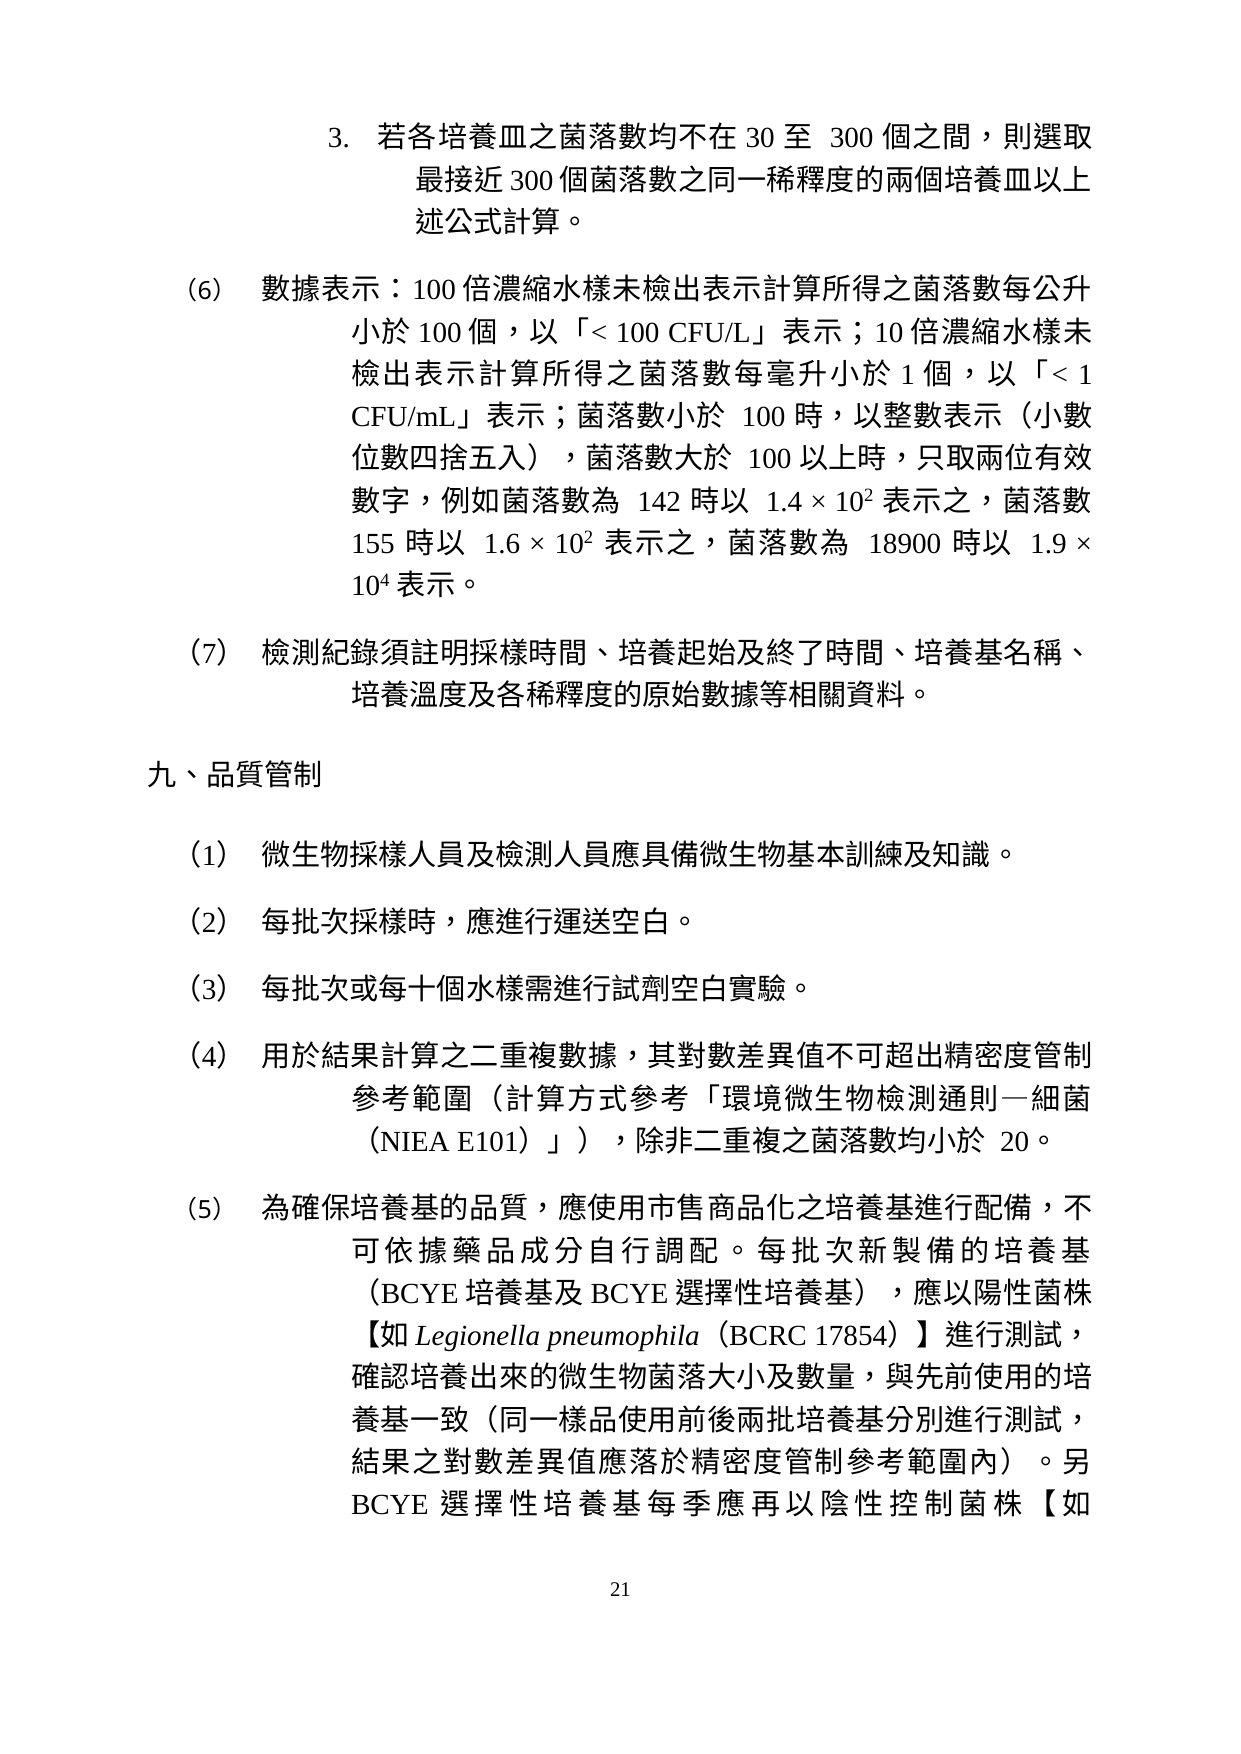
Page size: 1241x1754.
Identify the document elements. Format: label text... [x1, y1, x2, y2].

list 檢測紀錄須註明採樣時間、培養起始及終了時間、培養基名稱、培養溫度及各稀釋度的原始數據等相關資料。 [172, 629, 1092, 714]
list 數據表示：100倍濃縮水樣未檢出表示計算所得之菌落數每公升小於100個，以「< 100 CFU/L」表示；10倍濃縮水樣未檢出表示計算所得之菌落數每毫升小於1個，以「< 1 CFU/mL」表示；菌落數小於 100 時，以整數表示（小數位數四捨五入），菌落數大於 100 以上時，只取兩位有效數字，例如菌落數為 142 時以 1.4 × 102 表示之，菌落數 155 時以 1.6 × 102 表示之，菌落數為 18900 時以 1.9 × 104 表示。 [172, 266, 1092, 604]
list 每批次採樣時，應進行運送空白。 [172, 898, 1092, 941]
text 九、品質管制 [148, 751, 1092, 793]
list 用於結果計算之二重複數據，其對數差異值不可超出精密度管制參考範圍（計算方式參考「環境微生物檢測通則—細菌（NIEA E101）」），除非二重複之菌落數均小於 20。 [172, 1033, 1092, 1160]
list 為確保培養基的品質，應使用市售商品化之培養基進行配備，不可依據藥品成分自行調配。每批次新製備的培養基（BCYE培養基及BCYE選擇性培養基），應以陽性菌株【如Legionella pneumophila（BCRC 17854）】進行測試，確認培養出來的微生物菌落大小及數量，與先前使用的培養基一致（同一樣品使用前後兩批培養基分別進行測試，結果之對數差異值應落於精密度管制參考範圍內）。另BCYE選擇性培養基每季應再以陰性控制菌株【如 [172, 1185, 1092, 1523]
list 若各培養皿之菌落數均不在30 至 300 個之間，則選取最接近300個菌落數之同一稀釋度的兩個培養皿以上述公式計算。 [328, 114, 1092, 241]
list 每批次或每十個水樣需進行試劑空白實驗。 [172, 966, 1092, 1008]
list 微生物採樣人員及檢測人員應具備微生物基本訓練及知識。 [172, 831, 1092, 873]
